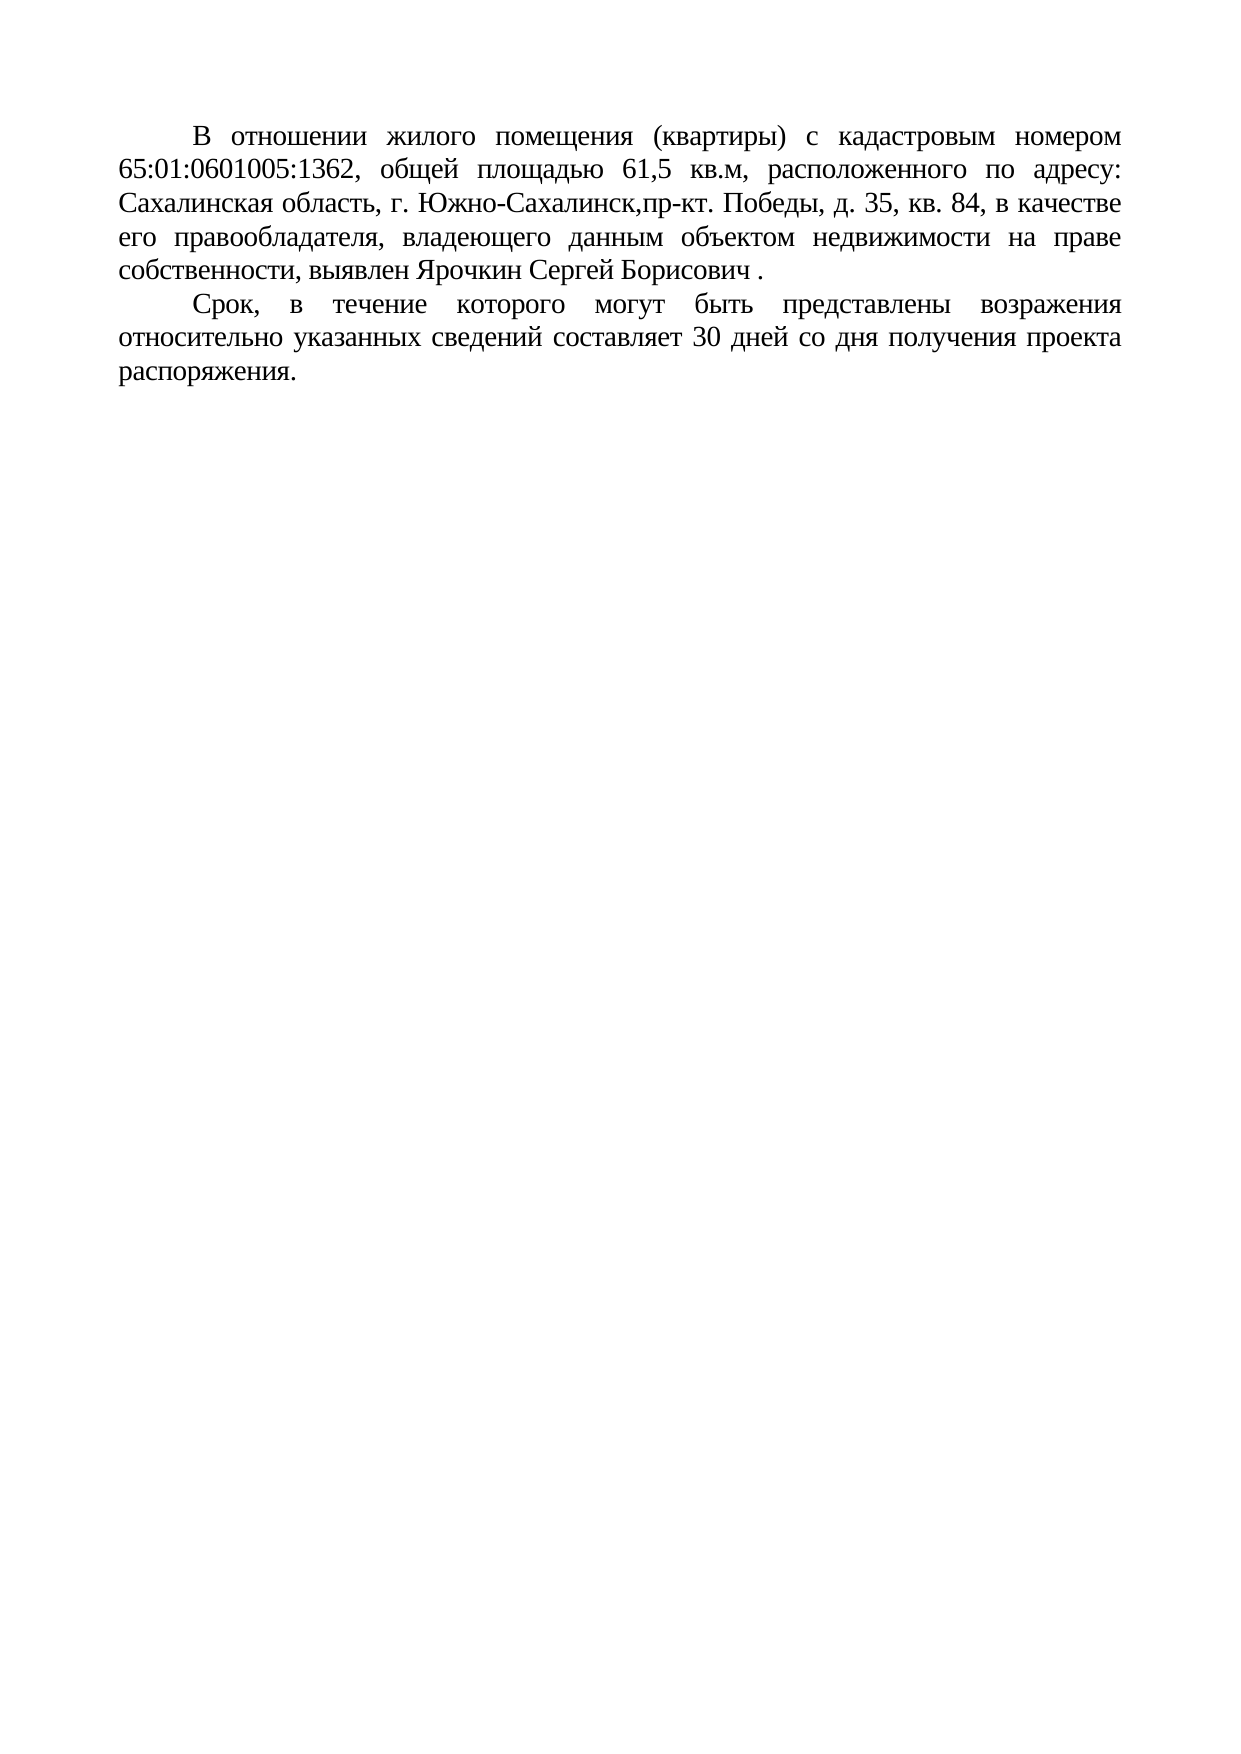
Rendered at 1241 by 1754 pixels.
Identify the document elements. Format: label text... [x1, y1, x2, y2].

text В отношении жилого помещения (квартиры) с кадастровым номером 65:01:0601005:1362, общей площадью 61,5 кв.м, расположенного по адресу: Сахалинская область, г. Южно-Сахалинск,пр-кт. Победы, д. 35, кв. 84, в качестве его правообладателя, владеющего данным объектом недвижимости на праве собственности, выявлен Ярочкин Сергей Борисович . [118, 118, 1122, 286]
text Срок, в течение которого могут быть представлены возражения относительно указанных сведений составляет 30 дней со дня получения проекта распоряжения. [118, 286, 1122, 386]
